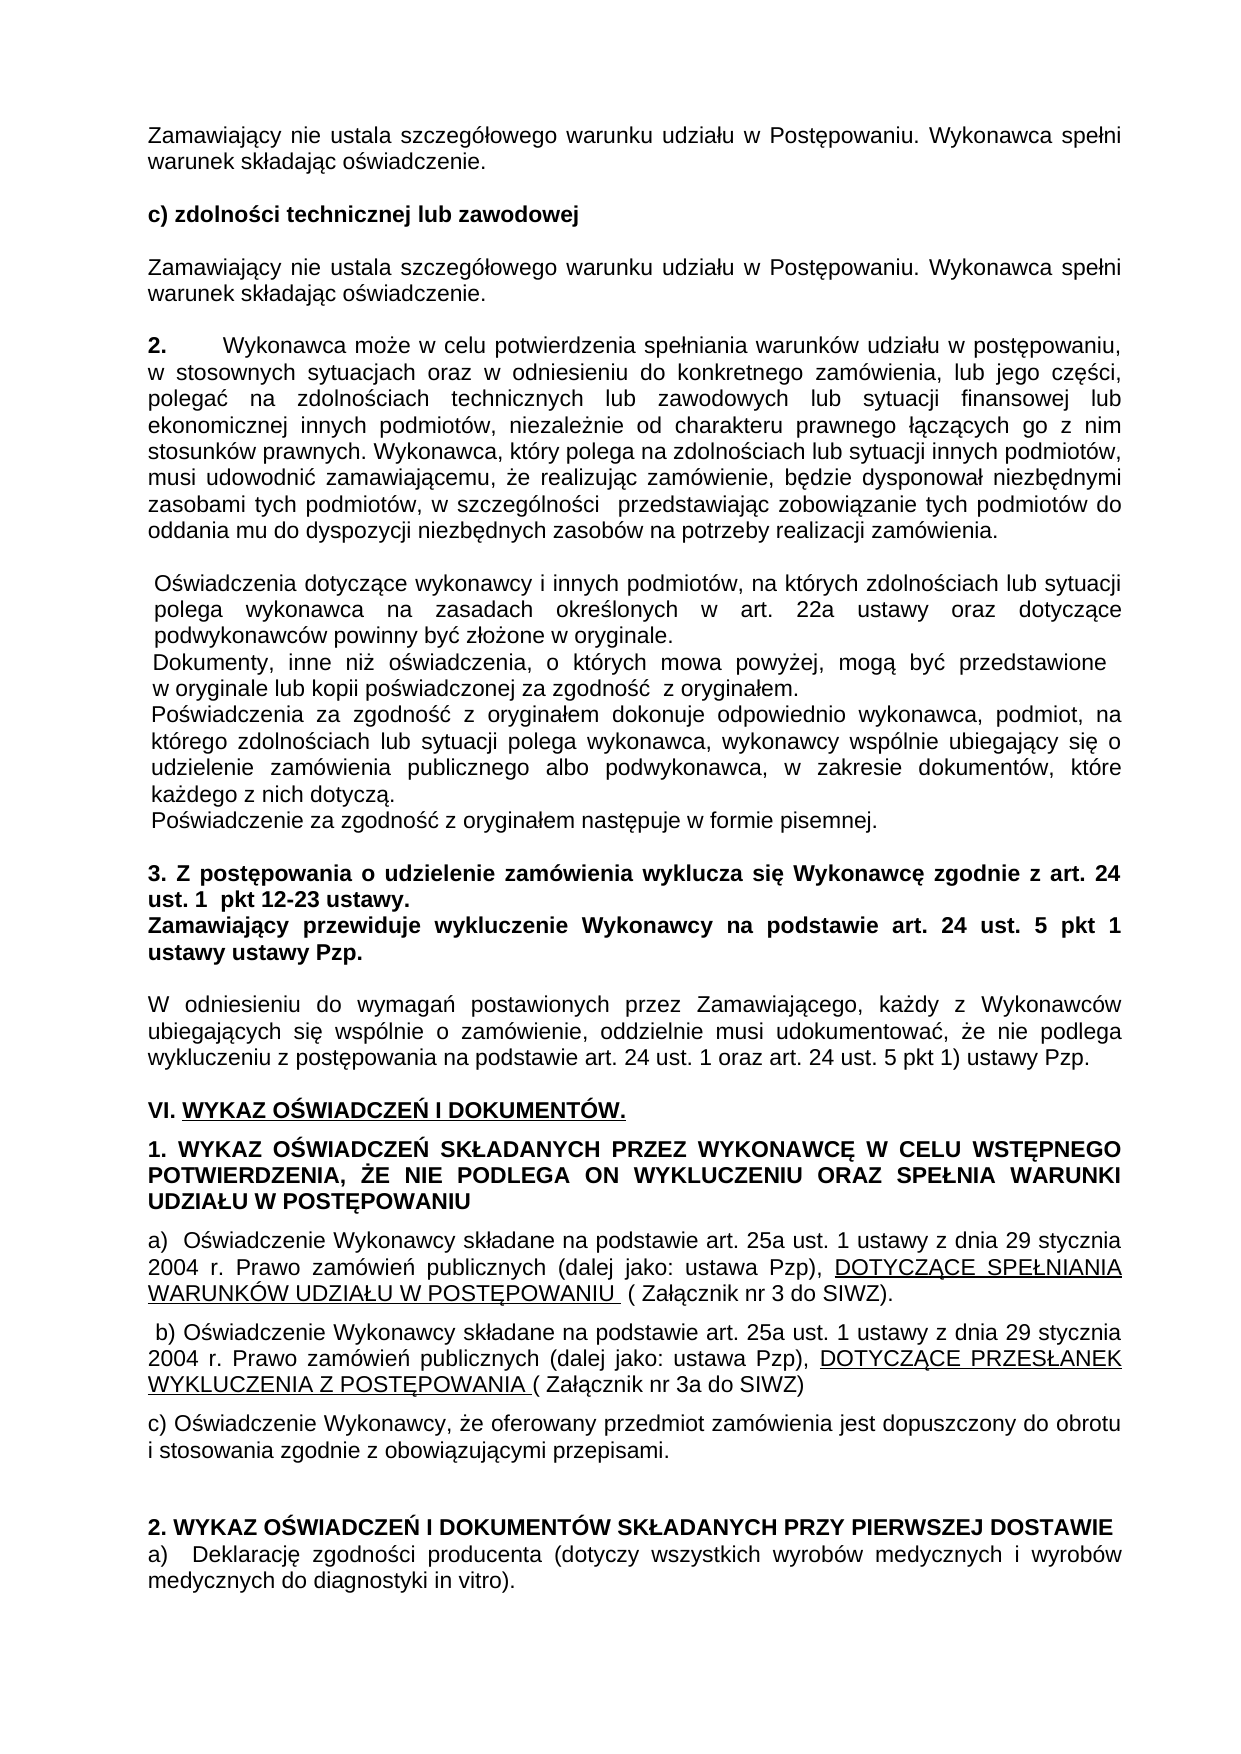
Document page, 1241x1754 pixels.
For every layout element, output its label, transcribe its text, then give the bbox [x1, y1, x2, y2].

text b) Oświadczenie Wykonawcy składane na podstawie art. 25a ust. 1 ustawy z dnia 29 stycznia 2004 r. Prawo zamówień publicznych (dalej jako: ustawa Pzp), DOTYCZĄCE PRZESŁANEK WYKLUCZENIA Z POSTĘPOWANIA ( Załącznik nr 3a do SIWZ) [148, 1319, 1122, 1398]
text W odniesieniu do wymagań postawionych przez Zamawiającego, każdy z Wykonawców ubiegających się wspólnie o zamówienie, oddzielnie musi udokumentować, że nie podlega wykluczeniu z postępowania na podstawie art. 24 ust. 1 oraz art. 24 ust. 5 pkt 1) ustawy Pzp. [148, 991, 1122, 1070]
text Zamawiający nie ustala szczegółowego warunku udziału w Postępowaniu. Wykonawca spełni warunek składając oświadczenie. [148, 253, 1122, 306]
text Zamawiający przewiduje wykluczenie Wykonawcy na podstawie art. 24 ust. 5 pkt 1 ustawy ustawy Pzp. [148, 912, 1122, 965]
text 1. WYKAZ OŚWIADCZEŃ SKŁADANYCH PRZEZ WYKONAWCĘ W CELU WSTĘPNEGO POTWIERDZENIA, ŻE NIE PODLEGA ON WYKLUCZENIU ORAZ SPEŁNIA WARUNKI UDZIAŁU W POSTĘPOWANIU [148, 1136, 1122, 1215]
list Wykonawca może w celu potwierdzenia spełniania warunków udziału w postępowaniu, w stosownych sytuacjach oraz w odniesieniu do konkretnego zamówienia, lub jego części, polegać na zdolnościach technicznych lub zawodowych lub sytuacji finansowej lub ekonomicznej innych podmiotów, niezależnie od charakteru prawnego łączących go z nim stosunków prawnych. Wykonawca, który polega na zdolnościach lub sytuacji innych podmiotów, musi udowodnić zamawiającemu, że realizując zamówienie, będzie dysponował niezbędnymi zasobami tych podmiotów, w szczególności przedstawiając zobowiązanie tych podmiotów do oddania mu do dyspozycji niezbędnych zasobów na potrzeby realizacji zamówienia. [148, 332, 1122, 543]
text a) Deklarację zgodności producenta (dotyczy wszystkich wyrobów medycznych i wyrobów medycznych do diagnostyki in vitro). [148, 1541, 1122, 1593]
list Dokumenty, inne niż oświadczenia, o których mowa powyżej, mogą być przedstawione w oryginale lub kopii poświadczonej za zgodność z oryginałem. [152, 649, 1122, 701]
list Poświadczenia za zgodność z oryginałem dokonuje odpowiednio wykonawca, podmiot, na którego zdolnościach lub sytuacji polega wykonawca, wykonawcy wspólnie ubiegający się o udzielenie zamówienia publicznego albo podwykonawca, w zakresie dokumentów, które każdego z nich dotyczą. [151, 701, 1122, 807]
text c) zdolności technicznej lub zawodowej [148, 201, 1122, 227]
text Zamawiający nie ustala szczegółowego warunku udziału w Postępowaniu. Wykonawca spełni warunek składając oświadczenie. [148, 122, 1122, 174]
text 3. Z postępowania o udzielenie zamówienia wyklucza się Wykonawcę zgodnie z art. 24 ust. 1 pkt 12-23 ustawy. [148, 859, 1122, 912]
text c) Oświadczenie Wykonawcy, że oferowany przedmiot zamówienia jest dopuszczony do obrotu i stosowania zgodnie z obowiązującymi przepisami. [148, 1410, 1122, 1463]
text a) Oświadczenie Wykonawcy składane na podstawie art. 25a ust. 1 ustawy z dnia 29 stycznia 2004 r. Prawo zamówień publicznych (dalej jako: ustawa Pzp), DOTYCZĄCE SPEŁNIANIA WARUNKÓW UDZIAŁU W POSTĘPOWANIU ( Załącznik nr 3 do SIWZ). [148, 1227, 1122, 1306]
text VI. WYKAZ OŚWIADCZEŃ I DOKUMENTÓW. [148, 1097, 1122, 1123]
list Oświadczenia dotyczące wykonawcy i innych podmiotów, na których zdolnościach lub sytuacji polega wykonawca na zasadach określonych w art. 22a ustawy oraz dotyczące podwykonawców powinny być złożone w oryginale. [151, 570, 1122, 649]
list Poświadczenie za zgodność z oryginałem następuje w formie pisemnej. [151, 807, 1122, 833]
text 2. WYKAZ OŚWIADCZEŃ I DOKUMENTÓW SKŁADANYCH PRZY PIERWSZEJ DOSTAWIE [148, 1514, 1122, 1541]
